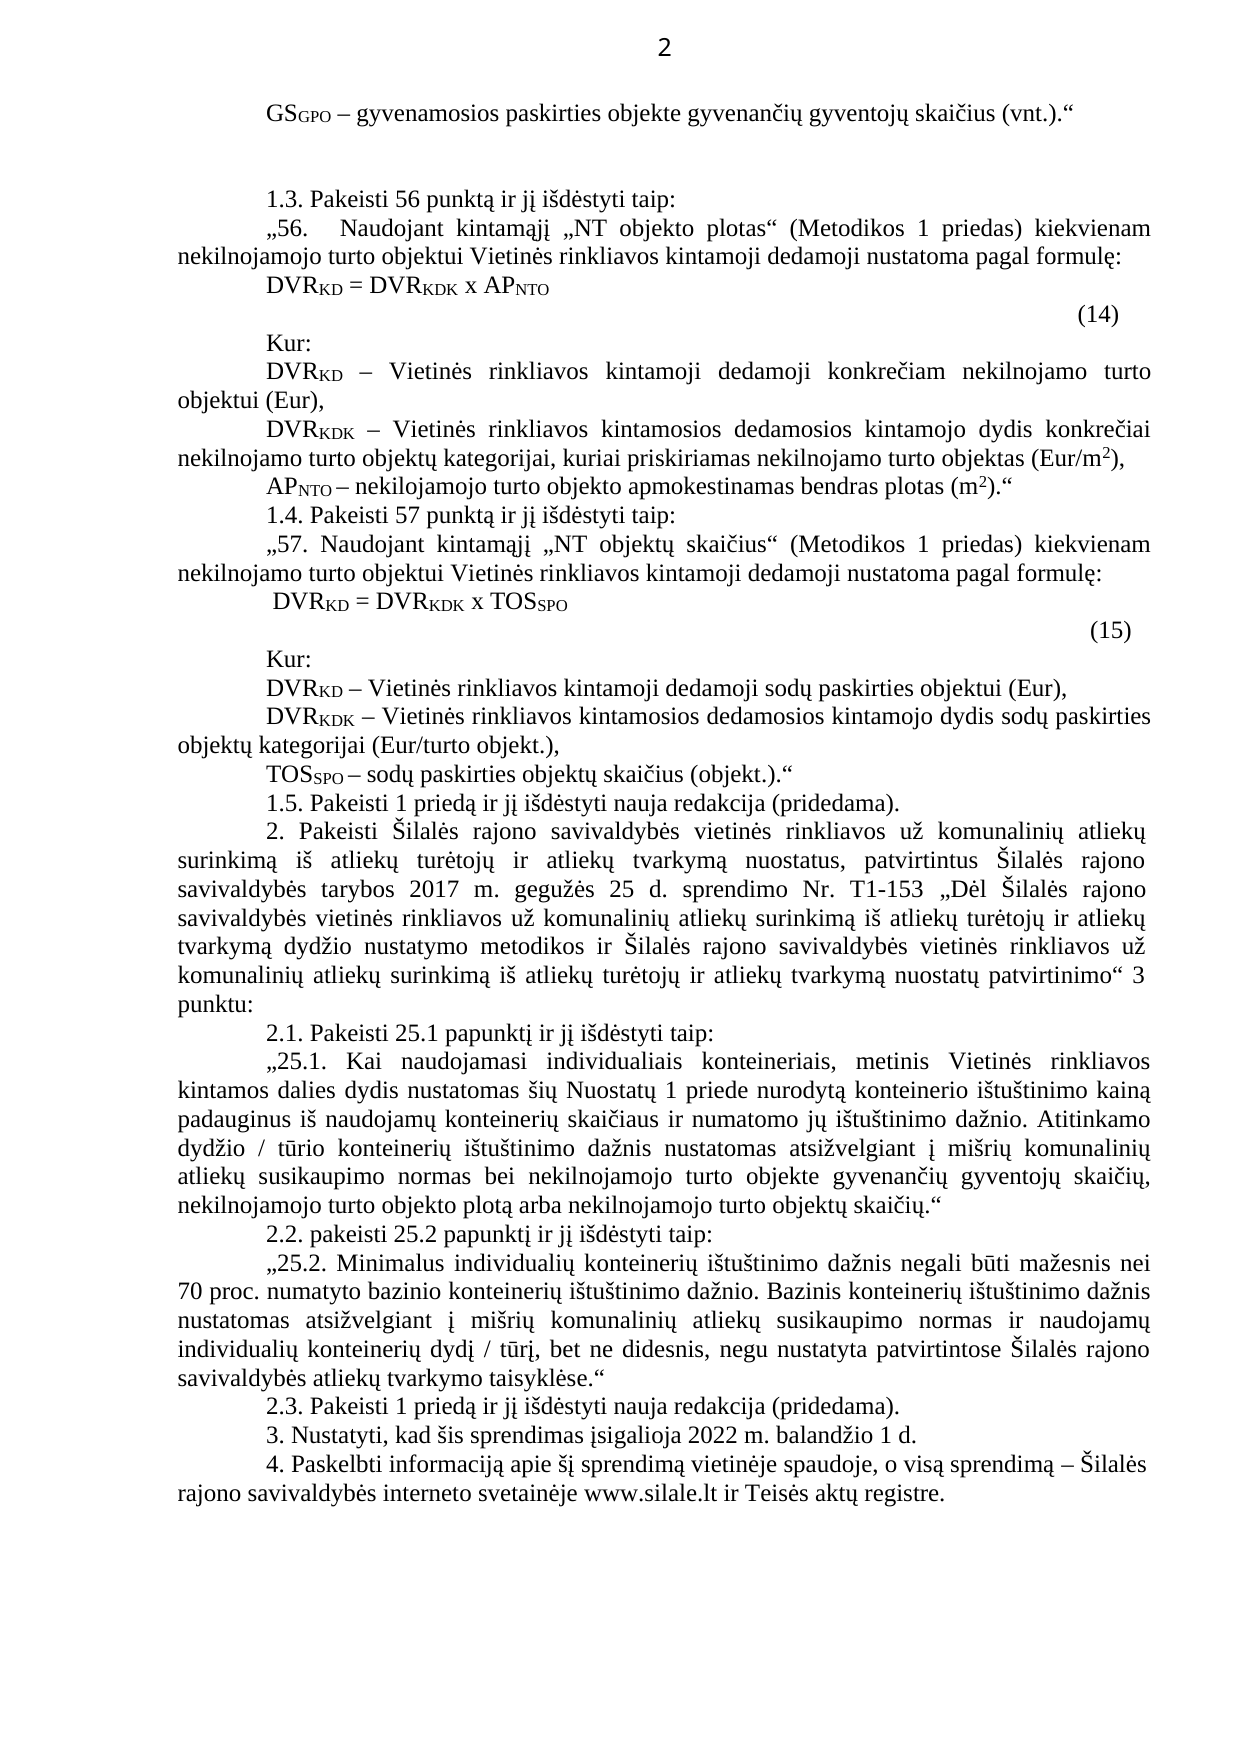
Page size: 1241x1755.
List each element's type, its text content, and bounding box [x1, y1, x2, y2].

text (14) [177, 299, 1152, 328]
text GSGPO – gyvenamosios paskirties objekte gyvenančių gyventojų skaičius (vnt.).“ [177, 98, 1152, 126]
text 2.3. Pakeisti 1 priedą ir jį išdėstyti nauja redakcija (pridedama). [177, 1391, 1152, 1420]
text 1.3. Pakeisti 56 punktą ir jį išdėstyti taip: [177, 184, 1152, 213]
text APNTO – nekilojamojo turto objekto apmokestinamas bendras plotas (m2).“ [177, 471, 1152, 500]
text „56. Naudojant kintamąjį „NT objekto plotas“ (Metodikos 1 priedas) kiekvienam nekilnojamojo turto objektui Vietinės rinkliavos kintamoji dedamoji nustatoma pagal formulę: [177, 213, 1152, 270]
text 2.2. pakeisti 25.2 papunktį ir jį išdėstyti taip: [177, 1219, 1152, 1248]
text DVRKDK – Vietinės rinkliavos kintamosios dedamosios kintamojo dydis konkrečiai nekilnojamo turto objektų kategorijai, kuriai priskiriamas nekilnojamo turto objektas (Eur/m2), [177, 414, 1152, 471]
text (15) [177, 615, 1152, 644]
text Kur: [177, 328, 1152, 356]
text DVRKD = DVRKDK x TOSSPO [177, 586, 1152, 615]
text 1.5. Pakeisti 1 priedą ir jį išdėstyti nauja redakcija (pridedama). [177, 788, 1152, 816]
text TOSSPO – sodų paskirties objektų skaičius (objekt.).“ [177, 759, 1152, 788]
text DVRKD – Vietinės rinkliavos kintamoji dedamoji konkrečiam nekilnojamo turto objektui (Eur), [177, 356, 1152, 414]
text 3. Nustatyti, kad šis sprendimas įsigalioja 2022 m. balandžio 1 d. [177, 1420, 1152, 1449]
text DVRKDK – Vietinės rinkliavos kintamosios dedamosios kintamojo dydis sodų paskirties objektų kategorijai (Eur/turto objekt.), [177, 701, 1152, 759]
text 1.4. Pakeisti 57 punktą ir jį išdėstyti taip: [177, 500, 1152, 529]
text DVRKD – Vietinės rinkliavos kintamoji dedamoji sodų paskirties objektui (Eur), [177, 673, 1152, 701]
text 2. Pakeisti Šilalės rajono savivaldybės vietinės rinkliavos už komunalinių atliekų surinkimą iš atliekų turėtojų ir atliekų tvarkymą nuostatus, patvirtintus Šilalės rajono savivaldybės tarybos 2017 m. gegužės 25 d. sprendimo Nr. T1-153 „Dėl Šilalės rajono savivaldybės vietinės rinkliavos už komunalinių atliekų surinkimą iš atliekų turėtojų ir atliekų tvarkymą dydžio nustatymo metodikos ir Šilalės rajono savivaldybės vietinės rinkliavos už komunalinių atliekų surinkimą iš atliekų turėtojų ir atliekų tvarkymą nuostatų patvirtinimo“ 3 punktu: [177, 816, 1147, 1018]
text „25.2. Minimalus individualių konteinerių ištuštinimo dažnis negali būti mažesnis nei 70 proc. numatyto bazinio konteinerių ištuštinimo dažnio. Bazinis konteinerių ištuštinimo dažnis nustatomas atsižvelgiant į mišrių komunalinių atliekų susikaupimo normas ir naudojamų individualių konteinerių dydį / tūrį, bet ne didesnis, negu nustatyta patvirtintose Šilalės rajono savivaldybės atliekų tvarkymo taisyklėse.“ [177, 1248, 1152, 1391]
text 4. Paskelbti informaciją apie šį sprendimą vietinėje spaudoje, o visą sprendimą – Šilalės rajono savivaldybės interneto svetainėje www.silale.lt ir Teisės aktų registre. [177, 1449, 1147, 1506]
text 2.1. Pakeisti 25.1 papunktį ir jį išdėstyti taip: [177, 1018, 1152, 1046]
text Kur: [177, 644, 1152, 673]
text „25.1. Kai naudojamasi individualiais konteineriais, metinis Vietinės rinkliavos kintamos dalies dydis nustatomas šių Nuostatų 1 priede nurodytą konteinerio ištuštinimo kainą padauginus iš naudojamų konteinerių skaičiaus ir numatomo jų ištuštinimo dažnio. Atitinkamo dydžio / tūrio konteinerių ištuštinimo dažnis nustatomas atsižvelgiant į mišrių komunalinių atliekų susikaupimo normas bei nekilnojamojo turto objekte gyvenančių gyventojų skaičių, nekilnojamojo turto objekto plotą arba nekilnojamojo turto objektų skaičių.“ [177, 1046, 1152, 1219]
text „57. Naudojant kintamąjį „NT objektų skaičius“ (Metodikos 1 priedas) kiekvienam nekilnojamo turto objektui Vietinės rinkliavos kintamoji dedamoji nustatoma pagal formulę: [177, 529, 1152, 586]
text DVRKD = DVRKDK x APNTO [177, 270, 1152, 299]
